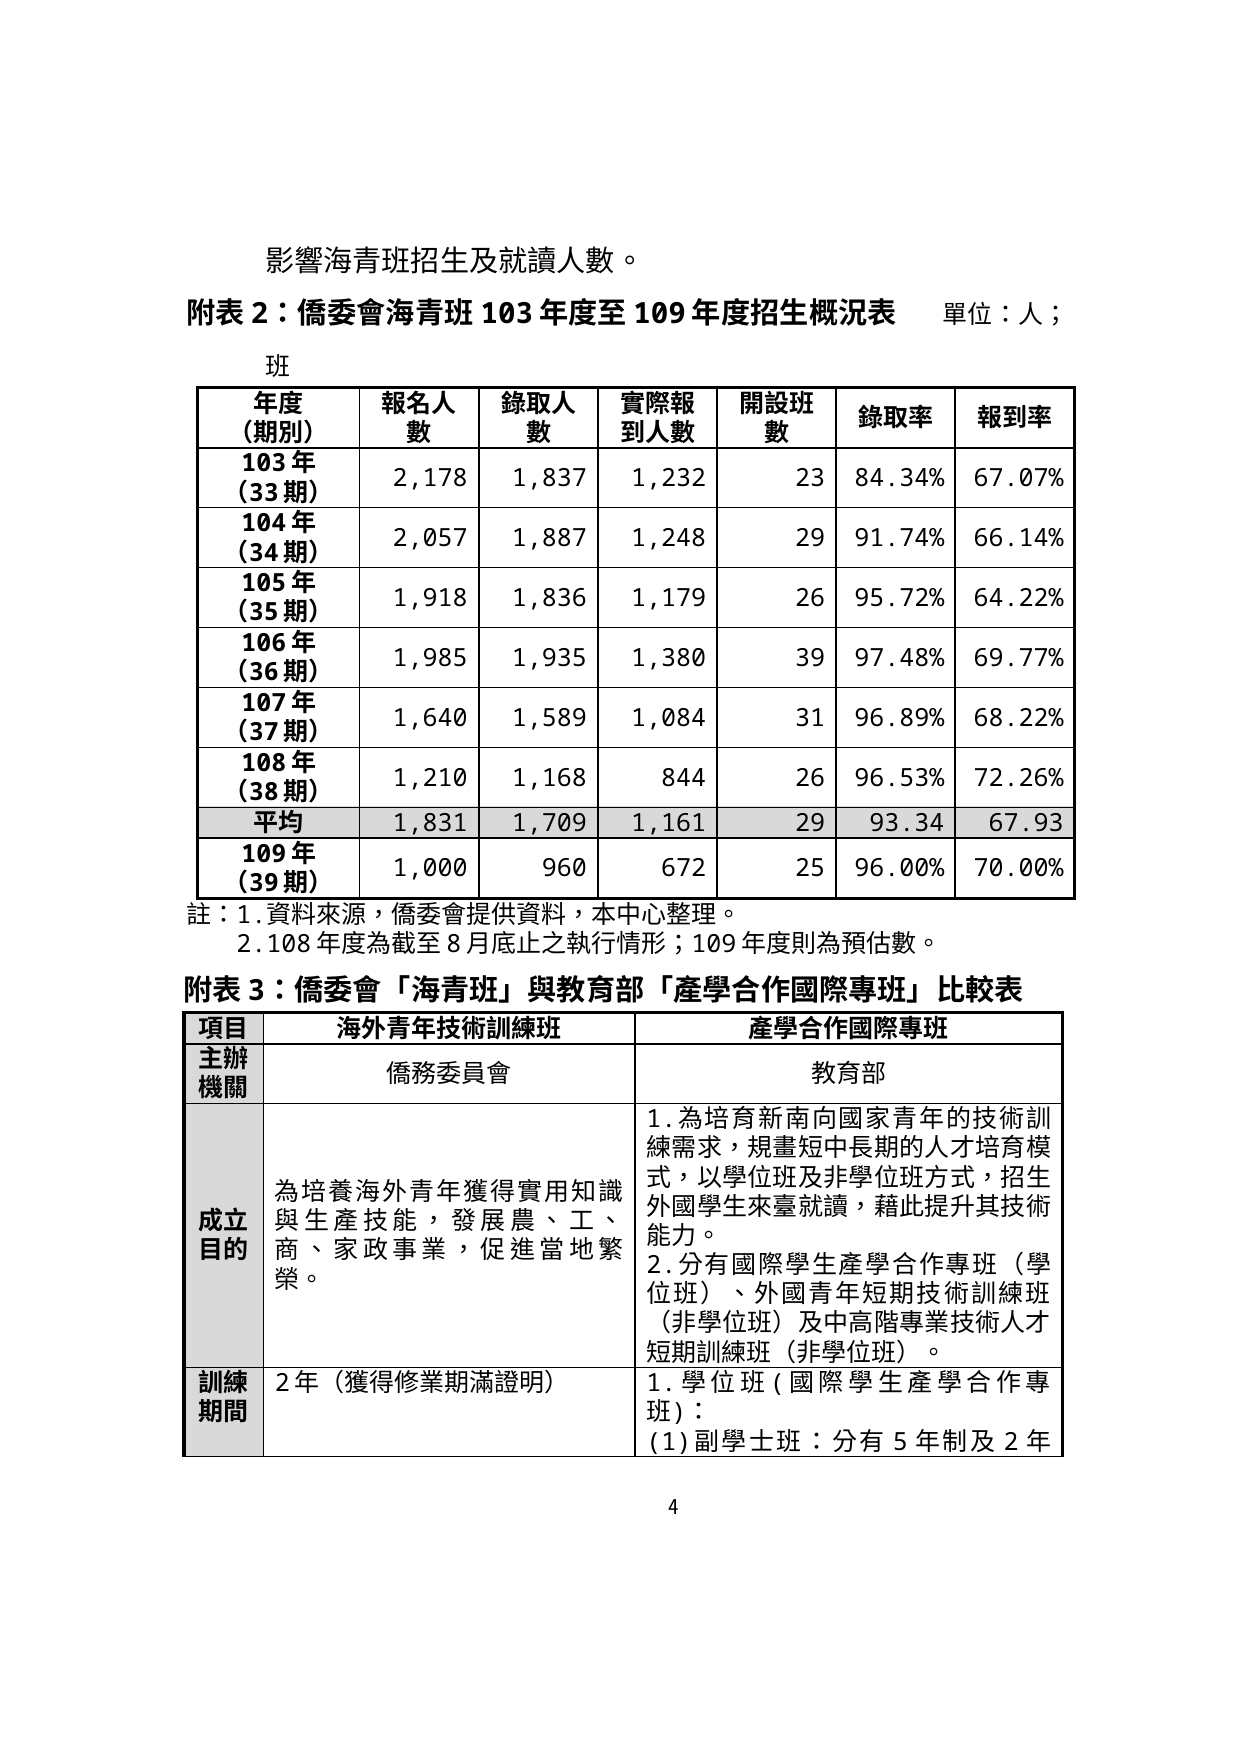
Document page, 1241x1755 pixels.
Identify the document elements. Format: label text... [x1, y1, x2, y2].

table_cell 39 [718, 628, 835, 687]
text 2.108年度為截至8月底止之執行情形；109年度則為預估數。 [177, 929, 1069, 958]
table_cell 1,589 [480, 688, 597, 746]
table_cell 31 [718, 688, 835, 746]
table_cell 72.26% [956, 748, 1073, 806]
table_header 項目 [186, 1014, 263, 1043]
table_cell 26 [718, 748, 835, 806]
table_cell 平均 [199, 808, 359, 837]
table_cell 1,837 [480, 449, 597, 507]
table_cell 107年 （37期） [199, 688, 359, 746]
table_cell 69.77% [956, 628, 1073, 687]
table_cell 1,161 [599, 808, 716, 837]
table_header 報到率 [956, 389, 1073, 447]
text 影響海青班招生及就讀人數。 [265, 229, 1069, 281]
table_cell 1,935 [480, 628, 597, 687]
table_cell 為培養海外青年獲得實用知識與生產技能，發展農、工、商、家政事業，促進當地繁榮。 [264, 1104, 634, 1367]
table_cell 1,887 [480, 508, 597, 567]
table_cell 1.為培育新南向國家青年的技術訓練需求，規畫短中長期的人才培育模式，以學位班及非學位班方式，招生外國學生來臺就讀，藉此提升其技術能力。 2.分有國際學生產學合作專班（學位班）、外國青年短期技術訓練班（非學位班）及中高階專業技術人才短期訓練班（非學位班）。 [636, 1104, 1061, 1367]
table_cell 1,084 [599, 688, 716, 746]
table_cell 91.74% [837, 508, 954, 567]
table_cell 1,640 [360, 688, 478, 746]
table_cell 23 [718, 449, 835, 507]
table_cell 訓練期間 [186, 1368, 263, 1456]
table_header 產學合作國際專班 [636, 1014, 1061, 1043]
table_header 錄取人數 [480, 389, 597, 447]
table_cell 70.00% [956, 839, 1073, 897]
table_cell 67.93 [956, 808, 1073, 837]
table_cell 2,057 [360, 508, 478, 567]
table_header 開設班數 [718, 389, 835, 447]
table_cell 1,000 [360, 839, 478, 897]
table_cell 1.學位班(國際學生產學合作專班)： (1)副學士班：分有5年制及2年 [636, 1368, 1061, 1456]
table_cell 960 [480, 839, 597, 897]
table_cell 教育部 [636, 1045, 1061, 1103]
table_cell 93.34 [837, 808, 954, 837]
table_header 報名人數 [360, 389, 478, 447]
table_cell 僑務委員會 [264, 1045, 634, 1103]
table_cell 66.14% [956, 508, 1073, 567]
table_cell 1,179 [599, 568, 716, 627]
table_cell 1,380 [599, 628, 716, 687]
table_cell 97.48% [837, 628, 954, 687]
table_cell 1,985 [360, 628, 478, 687]
table_cell 672 [599, 839, 716, 897]
table_cell 29 [718, 508, 835, 567]
text 附表3：僑委會「海青班」與教育部「產學合作國際專班」比較表 [183, 958, 1069, 1011]
table_cell 84.34% [837, 449, 954, 507]
table_cell 844 [599, 748, 716, 806]
table_header 年度 （期別） [199, 389, 359, 447]
table_cell 103年 （33期） [199, 449, 359, 507]
table_cell 105年 （35期） [199, 568, 359, 627]
table_header 海外青年技術訓練班 [264, 1014, 634, 1043]
table_cell 108年 （38期） [199, 748, 359, 806]
table_cell 1,918 [360, 568, 478, 627]
table_cell 29 [718, 808, 835, 837]
table_cell 67.07% [956, 449, 1073, 507]
table_cell 106年 （36期） [199, 628, 359, 687]
table_cell 25 [718, 839, 835, 897]
table_header 實際報到人數 [599, 389, 716, 447]
table_cell 1,831 [360, 808, 478, 837]
table_cell 2年（獲得修業期滿證明） [264, 1368, 634, 1456]
table_cell 68.22% [956, 688, 1073, 746]
table_cell 96.89% [837, 688, 954, 746]
table_cell 1,168 [480, 748, 597, 806]
text 附表2：僑委會海青班103年度至109年度招生概況表 單位：人；班 [186, 281, 1069, 386]
table_cell 109年 （39期） [199, 839, 359, 897]
table_cell 1,232 [599, 449, 716, 507]
table_cell 主辦機關 [186, 1045, 263, 1103]
table_cell 1,709 [480, 808, 597, 837]
table_cell 1,248 [599, 508, 716, 567]
table_cell 95.72% [837, 568, 954, 627]
table_cell 96.00% [837, 839, 954, 897]
table_header 錄取率 [837, 389, 954, 447]
table_cell 96.53% [837, 748, 954, 806]
table_cell 104年 （34期） [199, 508, 359, 567]
table_cell 1,836 [480, 568, 597, 627]
table_cell 2,178 [360, 449, 478, 507]
table_cell 成立目的 [186, 1104, 263, 1367]
table_cell 26 [718, 568, 835, 627]
table_cell 64.22% [956, 568, 1073, 627]
text 註：1.資料來源，僑委會提供資料，本中心整理。 [186, 900, 1069, 929]
table_cell 1,210 [360, 748, 478, 806]
